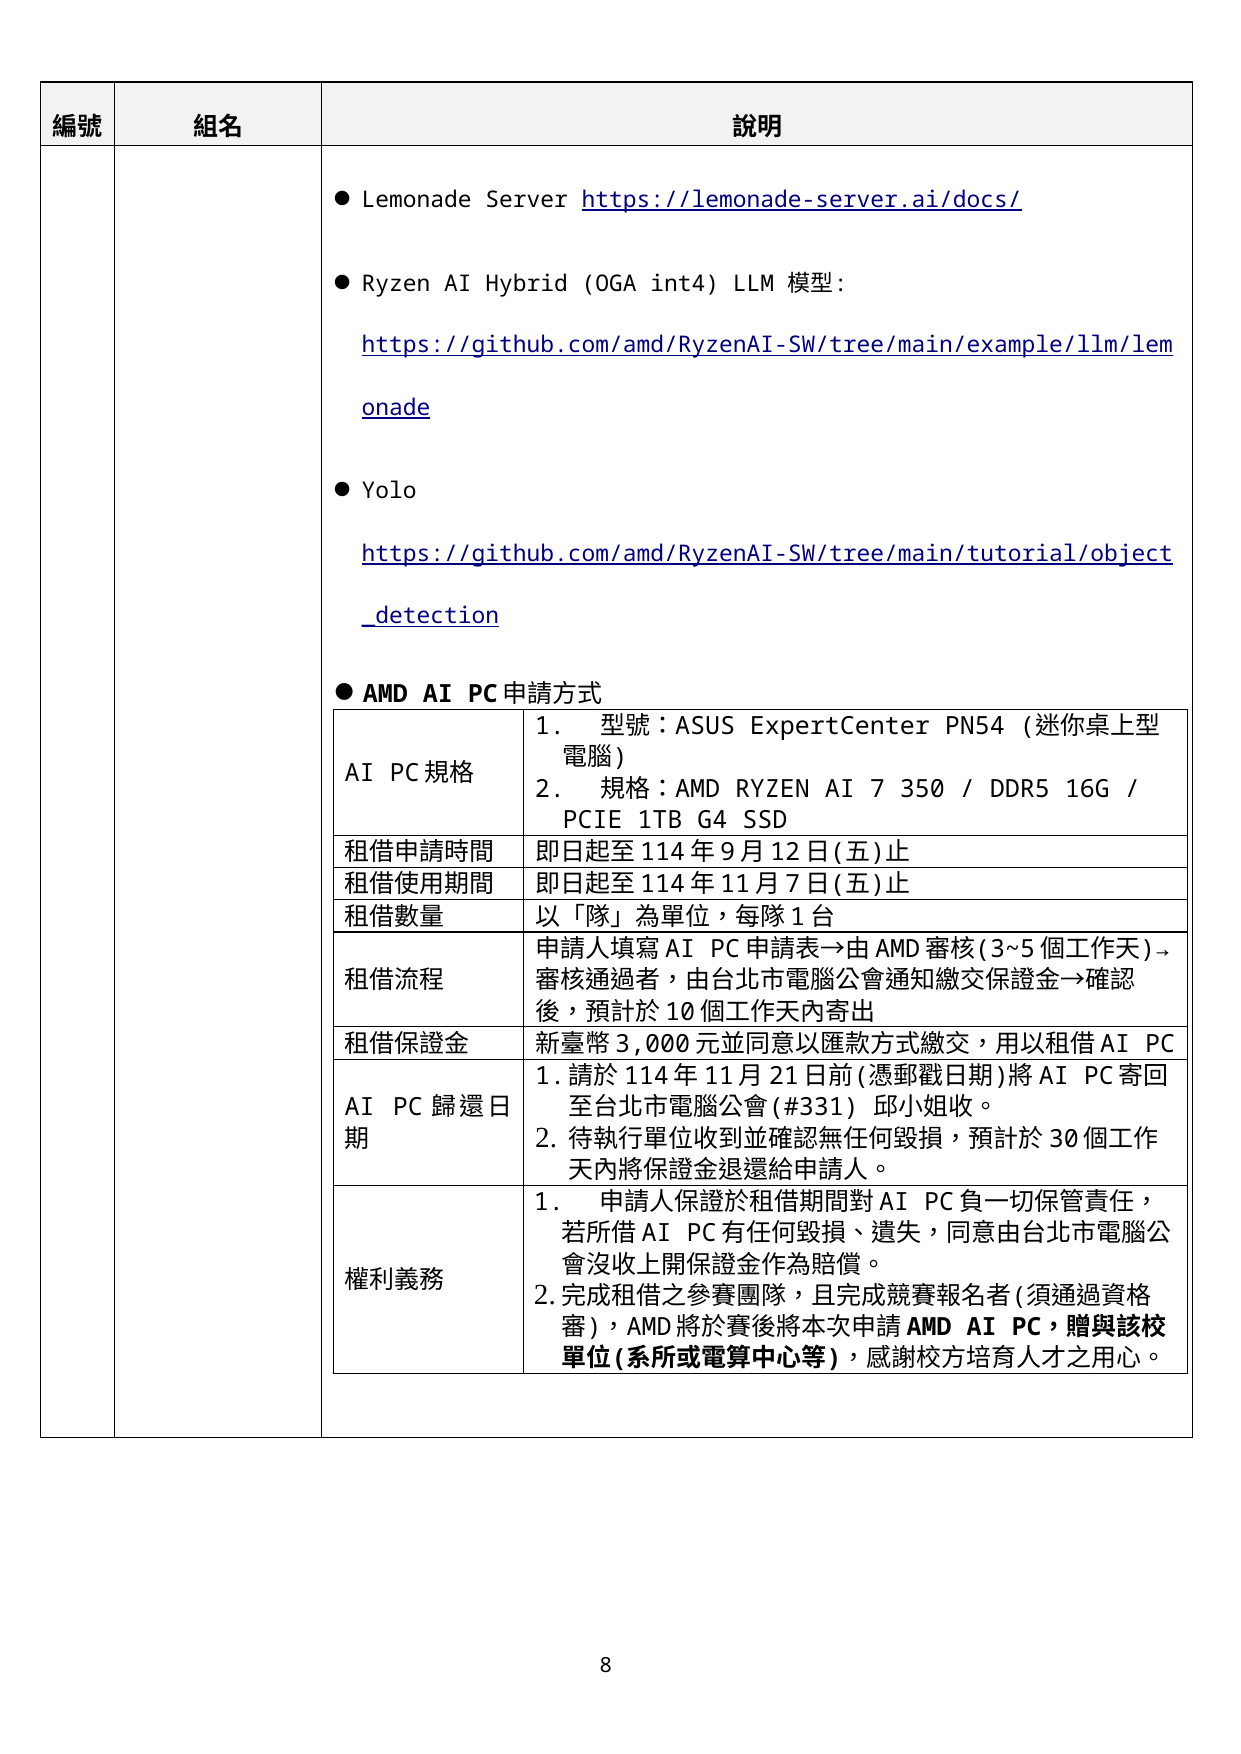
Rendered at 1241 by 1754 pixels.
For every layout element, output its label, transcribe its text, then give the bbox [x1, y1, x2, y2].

table_cell 即日起至114年11月7日(五)止 [524, 868, 1187, 899]
table_cell 租借使用期間 [334, 868, 523, 899]
table_header 說明 [322, 83, 1192, 145]
table_cell [41, 146, 114, 1437]
table_cell [115, 146, 321, 1437]
table_cell 請團隊使用「AMD之AI PC」，利用AMD的CPU+GPU，及運用開源軟體或開源平台 (如：GitHub、Hugging Face等)之模型/資源，開發與「智慧生活」及「智慧觀光」相關之創新應用，並請描述未來可運用於哪個目標場域或特定領域中，藉此打造能提升民眾生活或休閒觀光體驗的創新解決方案！ ※列舉如下，但不以此為限 居家健身的姿態調整建議系統 棒球揮棒路徑資訊蒐集及訓練系統 宜蘭頭城老街互動式AR導覽 ※建議使用但不侷限於AMD 所提供之Ryzen AI 工具鍊 (詳下列) 加速應用開發 Lemonade SDK https://github.com/lemonade-sdk/lemonade/blob/main/docs/README.md Lemonade Server https://lemonade-server.ai/docs/ Ryzen AI Hybrid (OGA int4) LLM 模型: https://github.com/amd/RyzenAI-SW/tree/main/example/llm/lemonade Yolo https://github.com/amd/RyzenAI-SW/tree/main/tutorial/object_detection AMD AI PC申請方式 [322, 146, 1192, 1437]
table_cell 請於114年11月21日前(憑郵戳日期)將AI PC寄回至台北市電腦公會(#331) 邱小姐收。 待執行單位收到並確認無任何毀損，預計於30個工作天內將保證金退還給申請人。 [524, 1060, 1187, 1184]
table_cell 權利義務 [334, 1186, 523, 1373]
table_cell 申請人保證於租借期間對AI PC負一切保管責任，若所借AI PC有任何毀損、遺失，同意由台北市電腦公會沒收上開保證金作為賠償。 完成租借之參賽團隊，且完成競賽報名者(須通過資格審)，AMD將於賽後將本次申請AMD AI PC，贈與該校單位(系所或電算中心等)，感謝校方培育人才之用心。 [524, 1186, 1187, 1373]
table_header 編號 [41, 83, 114, 145]
table_header 型號：ASUS ExpertCenter PN54 (迷你桌上型電腦) 規格：AMD RYZEN AI 7 350 / DDR5 16G / PCIE 1TB G4 SSD [524, 710, 1187, 834]
table_cell 新臺幣3,000元並同意以匯款方式繳交，用以租借AI PC [524, 1027, 1187, 1058]
table_cell 租借數量 [334, 900, 523, 931]
table_cell AI PC歸還日期 [334, 1060, 523, 1184]
table_cell 即日起至114年9月12日(五)止 [524, 836, 1187, 867]
table_cell 租借流程 [334, 933, 523, 1026]
table_cell 以「隊」為單位，每隊1台 [524, 900, 1187, 931]
table_header AI PC規格 [334, 710, 523, 834]
table_header 組名 [115, 83, 321, 145]
table_cell 租借保證金 [334, 1027, 523, 1058]
table_cell 申請人填寫AI PC申請表→由AMD審核(3~5個工作天)→審核通過者，由台北市電腦公會通知繳交保證金→確認後，預計於10個工作天內寄出 [524, 933, 1187, 1026]
table_cell 租借申請時間 [334, 836, 523, 867]
